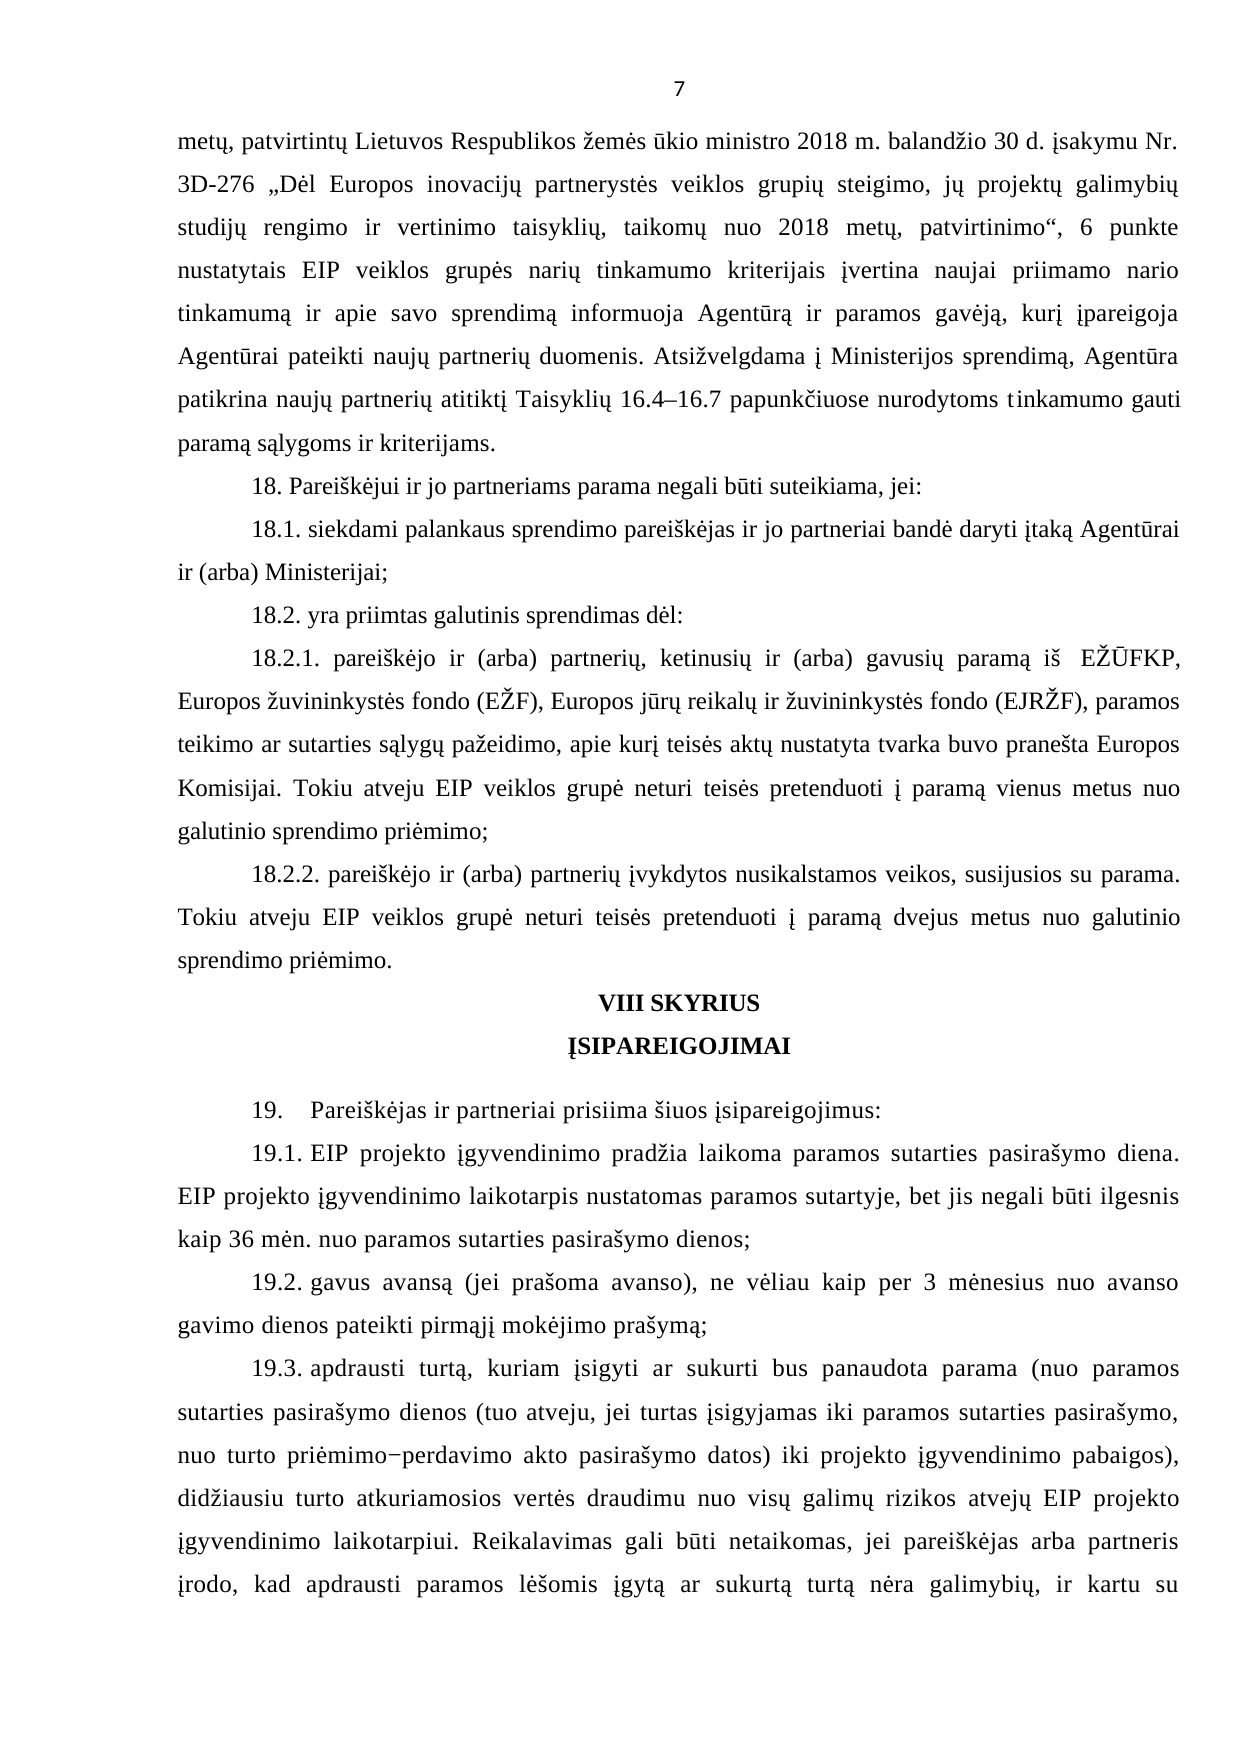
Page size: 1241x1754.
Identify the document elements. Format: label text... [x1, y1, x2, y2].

text 19.3. apdrausti turtą, kuriam įsigyti ar sukurti bus panaudota parama (nuo paramos sutarties pasirašymo dienos (tuo atveju, jei turtas įsigyjamas iki paramos sutarties pasirašymo, nuo turto priėmimo−perdavimo akto pasirašymo datos) iki projekto įgyvendinimo pabaigos), didžiausiu turto atkuriamosios vertės draudimu nuo visų galimų rizikos atvejų EIP projekto įgyvendinimo laikotarpiui. Reikalavimas gali būti netaikomas, jei pareiškėjas arba partneris įrodo, kad apdrausti paramos lėšomis įgytą ar sukurtą turtą nėra galimybių, ir kartu su [177, 1353, 1181, 1598]
text metų, patvirtintų Lietuvos Respublikos žemės ūkio ministro 2018 m. balandžio 30 d. įsakymu Nr. 3D-276 „Dėl Europos inovacijų partnerystės veiklos grupių steigimo, jų projektų galimybių studijų rengimo ir vertinimo taisyklių, taikomų nuo 2018 metų, patvirtinimo“, 6 punkte nustatytais EIP veiklos grupės narių tinkamumo kriterijais įvertina naujai priimamo nario tinkamumą ir apie savo sprendimą informuoja Agentūrą ir paramos gavėją, kurį įpareigoja Agentūrai pateikti naujų partnerių duomenis. Atsižvelgdama į Ministerijos sprendimą, Agentūra patikrina naujų partnerių atitiktį Taisyklių 16.4–16.7 papunkčiuose nurodytoms tinkamumo gauti paramą sąlygoms ir kriterijams. [177, 126, 1181, 456]
text VIII SKYRIUS [177, 988, 1181, 1017]
text 19.1. EIP projekto įgyvendinimo pradžia laikoma paramos sutarties pasirašymo diena. EIP projekto įgyvendinimo laikotarpis nustatomas paramos sutartyje, bet jis negali būti ilgesnis kaip 36 mėn. nuo paramos sutarties pasirašymo dienos; [177, 1138, 1181, 1253]
text 18.2.1. pareiškėjo ir (arba) partnerių, ketinusių ir (arba) gavusių paramą iš EŽŪFKP, Europos žuvininkystės fondo (EŽF), Europos jūrų reikalų ir žuvininkystės fondo (EJRŽF), paramos teikimo ar sutarties sąlygų pažeidimo, apie kurį teisės aktų nustatyta tvarka buvo pranešta Europos Komisijai. Tokiu atveju EIP veiklos grupė neturi teisės pretenduoti į paramą vienus metus nuo galutinio sprendimo priėmimo; [177, 643, 1181, 844]
text ĮSIPAREIGOJIMAI [177, 1031, 1181, 1060]
text 19. Pareiškėjas ir partneriai prisiima šiuos įsipareigojimus: [246, 1095, 1181, 1123]
text 18. Pareiškėjui ir jo partneriams parama negali būti suteikiama, jei: [251, 471, 1181, 499]
text 18.2. yra priimtas galutinis sprendimas dėl: [177, 600, 1181, 629]
text 19.2. gavus avansą (jei prašoma avanso), ne vėliau kaip per 3 mėnesius nuo avanso gavimo dienos pateikti pirmąjį mokėjimo prašymą; [177, 1267, 1181, 1339]
text 18.1. siekdami palankaus sprendimo pareiškėjas ir jo partneriai bandė daryti įtaką Agentūrai ir (arba) Ministerijai; [177, 514, 1181, 586]
text 18.2.2. pareiškėjo ir (arba) partnerių įvykdytos nusikalstamos veikos, susijusios su parama. Tokiu atveju EIP veiklos grupė neturi teisės pretenduoti į paramą dvejus metus nuo galutinio sprendimo priėmimo. [177, 859, 1181, 974]
